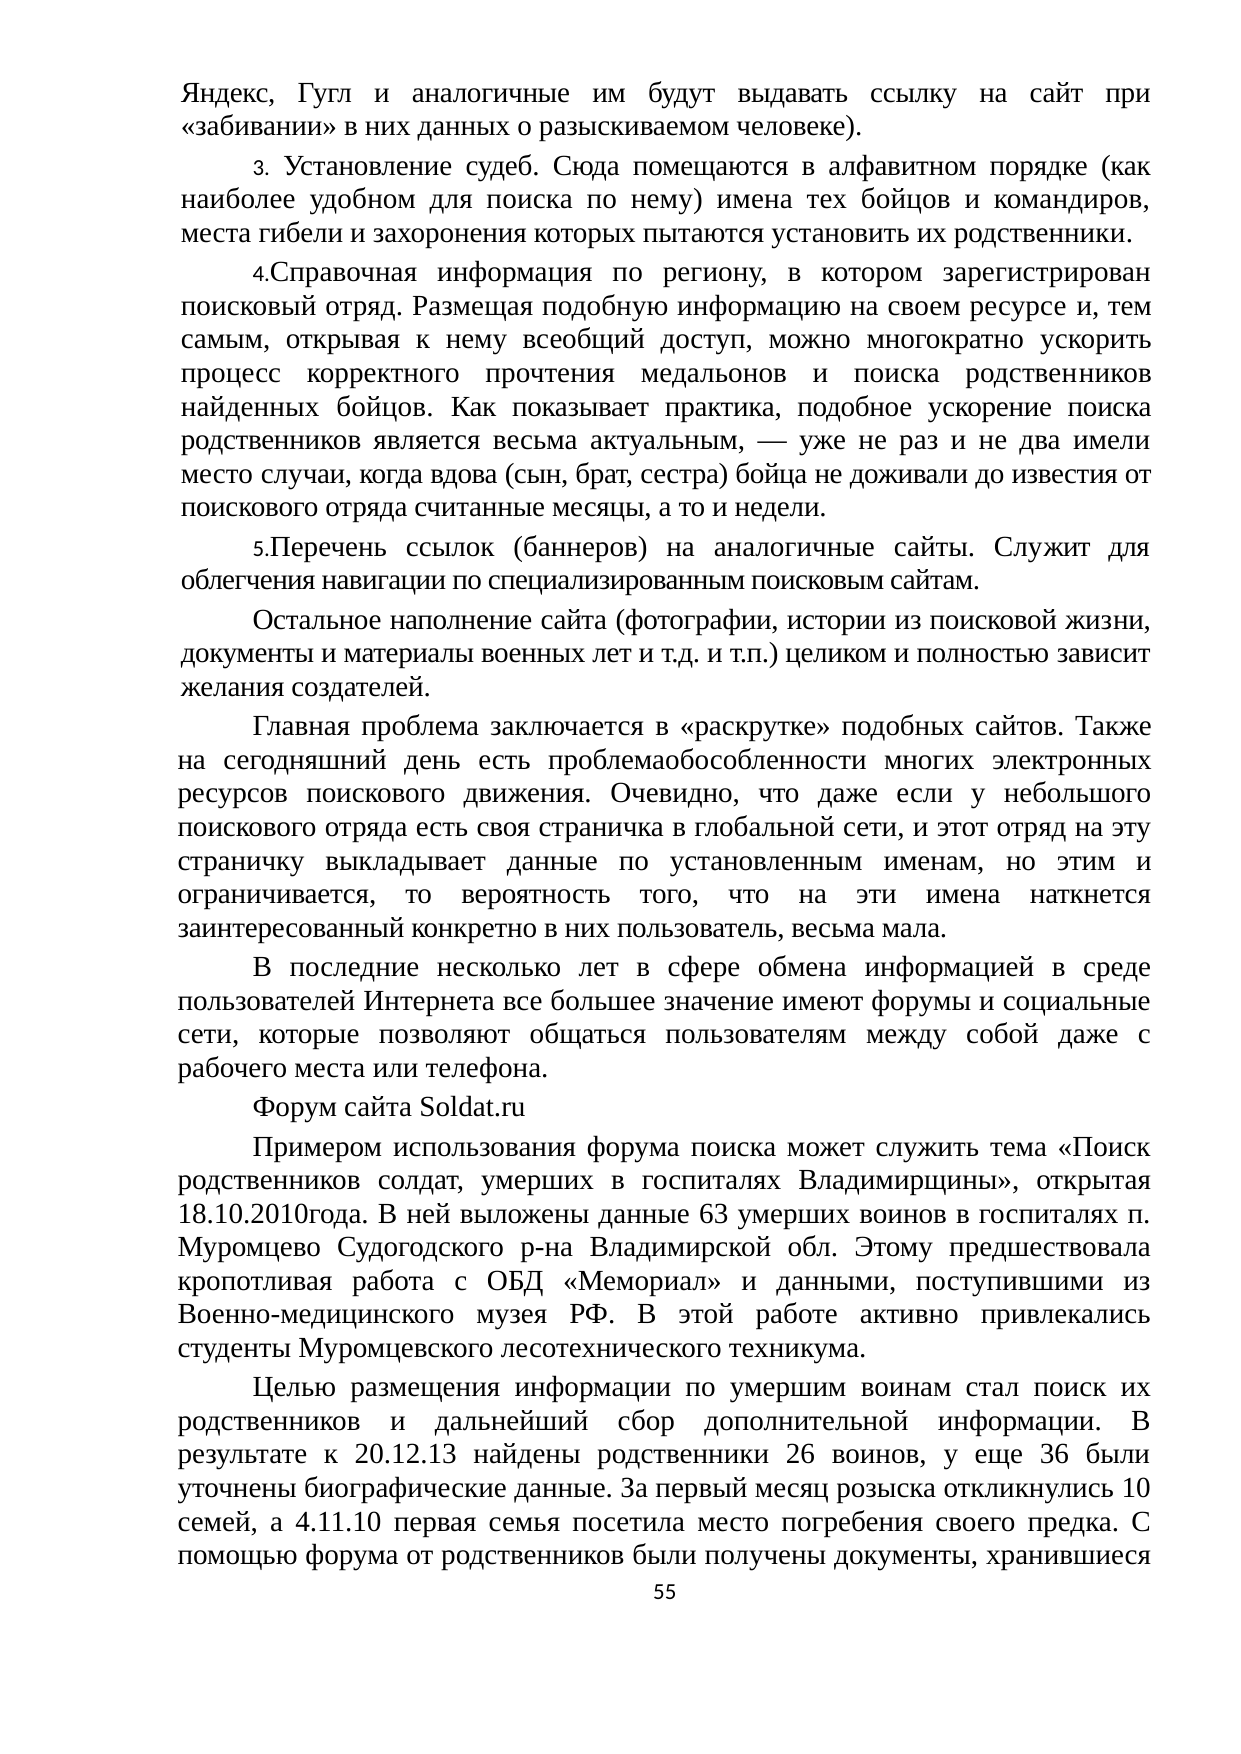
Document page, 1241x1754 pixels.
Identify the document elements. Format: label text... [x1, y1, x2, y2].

list Установление судеб. Сюда помещаются в алфавитном порядке (как наиболее удобном для поиска по нему) имена тех бойцов и командиров, места гибели и захоронения которых пытаются установить их родственники. [181, 148, 1152, 249]
list Перечень ссылок (баннеров) на аналогичные сайты. Служит для облегчения навигации по специализированным поисковым сайтам. [181, 529, 1150, 596]
text Форум сайта Soldat.ru [177, 1089, 1152, 1123]
list Справочная информация по региону, в котором зарегистрирован поисковый отряд. Размещая подобную информацию на своем ресурсе и, тем самым, открывая к нему всеобщий доступ, можно многократно ускорить процесс корректного прочтения медальонов и поиска родственников найденных бойцов. Как показывает практика, подобное ускорение поиска родственников является весьма актуальным, — уже не раз и не два имели место случаи, когда вдова (сын, брат, сестра) бойца не доживали до известия от поискового отряда считанные месяцы, а то и недели. [181, 254, 1152, 523]
text Целью размещения информации по умершим воинам стал поиск их родственников и дальнейший сбор дополнительной информации. В результате к 20.12.13 найдены родственники 26 воинов, у еще 36 были уточнены биографические данные. За первый месяц розыска откликнулись 10 семей, а 4.11.10 первая семья посетила место погребения своего предка. С помощью форума от родственников были получены документы, хранившиеся [177, 1369, 1152, 1571]
text Примером использования форума поиска может служить тема «Поиск родственников солдат, умерших в госпиталях Владимирщины», открытая 18.10.2010года. В ней выложены данные 63 умерших воинов в госпиталях п. Муромцево Судогодского р-на Владимирской обл. Этому предшествовала кропотливая работа с ОБД «Мемориал» и данными, поступившими из Военно-медицинского музея РФ. В этой работе активно привлекались студенты Муромцевского лесотехнического техникума. [177, 1129, 1152, 1363]
text Остальное наполнение сайта (фотографии, истории из поисковой жизни, документы и материалы военных лет и т.д. и т.п.) целиком и полностью зависит желания создателей. [181, 602, 1151, 702]
list Яндекс, Гугл и аналогичные им будут выдавать ссылку на сайт при «забивании» в них данных о разыскиваемом человеке). [181, 75, 1152, 142]
text В последние несколько лет в сфере обмена информацией в среде пользователей Интернета все большее значение имеют форумы и социальные сети, которые позволяют общаться пользователям между собой даже с рабочего места или телефона. [177, 949, 1152, 1083]
text Главная проблема заключается в «раскрутке» подобных сайтов. Также на сегодняшний день есть проблемаобособленности многих электронных ресурсов поискового движения. Очевидно, что даже если у небольшого поискового отряда есть своя страничка в глобальной сети, и этот отряд на эту страничку выкладывает данные по установленным именам, но этим и ограничивается, то вероятность того, что на эти имена наткнется заинтересованный конкретно в них пользователь, весьма мала. [177, 708, 1152, 943]
